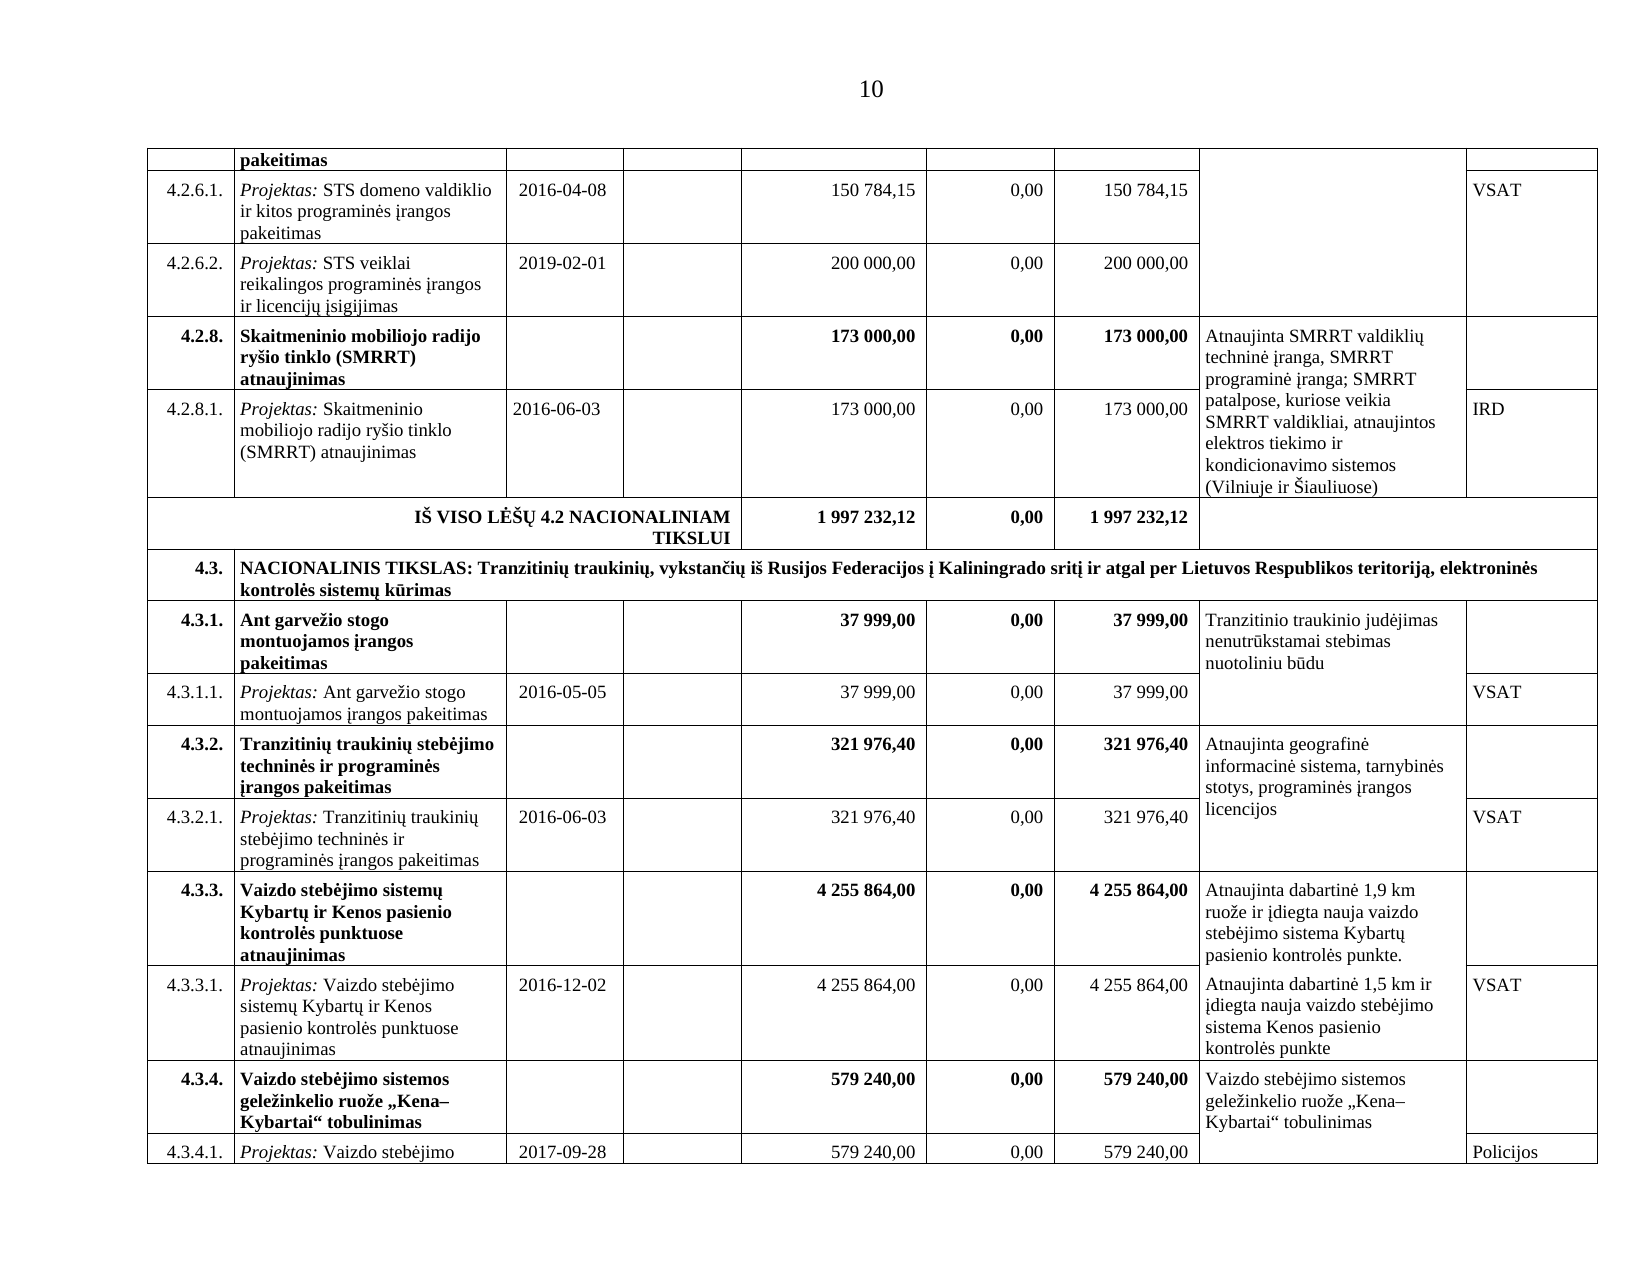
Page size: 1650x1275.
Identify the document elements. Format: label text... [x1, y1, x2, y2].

table_cell [624, 726, 741, 798]
table_cell 173 000,00 [742, 317, 926, 389]
table_cell Policijos [1467, 1134, 1597, 1163]
table_cell 173 000,00 [1055, 317, 1199, 389]
table_cell 4 255 864,00 [742, 966, 926, 1060]
table_cell Vaizdo stebėjimo sistemų Kybartų ir Kenos pasienio kontrolės punktuose atnaujinimas [235, 872, 506, 965]
table_cell [1467, 872, 1597, 965]
table_cell Projektas: STS veiklai reikalingos programinės įrangos ir licencijų įsigijimas [235, 244, 506, 316]
table_cell 173 000,00 [742, 390, 926, 497]
table_cell 2017-09-28 [507, 1134, 623, 1163]
table_cell 0,00 [927, 674, 1054, 724]
table_cell NACIONALINIS TIKSLAS: Tranzitinių traukinių, vykstančių iš Rusijos Federacijos į Kaliningrado sritį ir atgal per Lietuvos Respublikos teritoriją, elektroninės kontrolės sistemų kūrimas [235, 550, 1597, 600]
table_cell 321 976,40 [742, 726, 926, 798]
table_cell Ant garvežio stogo montuojamos įrangos pakeitimas [235, 601, 506, 673]
table_cell [624, 390, 741, 497]
table_cell VSAT [1467, 674, 1597, 724]
table_cell 4.3.1.1. [148, 674, 234, 724]
table_cell 4.2.6.2. [148, 244, 234, 316]
table_cell 173 000,00 [1055, 390, 1199, 497]
table_cell [1200, 149, 1466, 316]
table_cell 4.3.4.1. [148, 1134, 234, 1163]
table_cell 579 240,00 [742, 1061, 926, 1133]
table_cell [624, 171, 741, 243]
table_cell IŠ VISO LĖŠŲ 4.2 NACIONALINIAM TIKSLUI [148, 498, 741, 549]
table_cell 579 240,00 [1055, 1061, 1199, 1133]
table_cell Atnaujinta SMRRT valdiklių techninė įranga, SMRRT programinė įranga; SMRRT patalpose, kuriose veikia SMRRT valdikliai, atnaujintos elektros tiekimo ir kondicionavimo sistemos (Vilniuje ir Šiauliuose) [1200, 317, 1466, 497]
table_cell [624, 1061, 741, 1133]
table_cell 4.2.6.1. [148, 171, 234, 243]
table_cell 4.3.4. [148, 1061, 234, 1133]
table_cell [507, 872, 623, 965]
table_cell [1055, 149, 1199, 170]
table_cell [1467, 601, 1597, 673]
table_cell 4 255 864,00 [1055, 966, 1199, 1060]
table_cell 4.3.3.1. [148, 966, 234, 1060]
table_cell 0,00 [927, 799, 1054, 871]
table_cell Vaizdo stebėjimo sistemos geležinkelio ruože „Kena–Kybartai“ tobulinimas [1200, 1061, 1466, 1163]
table_cell Projektas: Tranzitinių traukinių stebėjimo techninės ir programinės įrangos pakeitimas [235, 799, 506, 871]
table_cell [148, 149, 234, 170]
table_cell 2016-06-03 [507, 390, 623, 497]
table_cell 4.3.2. [148, 726, 234, 798]
table_cell Projektas: Vaizdo stebėjimo [235, 1134, 506, 1163]
table_cell [507, 601, 623, 673]
table_cell [507, 1061, 623, 1133]
table_cell 321 976,40 [1055, 726, 1199, 798]
table_cell 0,00 [927, 1134, 1054, 1163]
table_cell [927, 149, 1054, 170]
table_cell [1467, 149, 1597, 170]
table_cell 0,00 [927, 171, 1054, 243]
table_cell 37 999,00 [1055, 674, 1199, 724]
table_cell VSAT [1467, 966, 1597, 1060]
table_cell 37 999,00 [742, 674, 926, 724]
table_cell Vaizdo stebėjimo sistemos geležinkelio ruože „Kena–Kybartai“ tobulinimas [235, 1061, 506, 1133]
table_cell Tranzitinio traukinio judėjimas nenutrūkstamai stebimas nuotoliniu būdu [1200, 601, 1466, 724]
table_cell 4.2.8. [148, 317, 234, 389]
table_cell [624, 317, 741, 389]
table_cell 2016-05-05 [507, 674, 623, 724]
table_cell Tranzitinių traukinių stebėjimo techninės ir programinės įrangos pakeitimas [235, 726, 506, 798]
table_cell pakeitimas [235, 149, 506, 170]
table_cell 4.3. [148, 550, 234, 600]
table_cell 321 976,40 [1055, 799, 1199, 871]
table_cell 579 240,00 [742, 1134, 926, 1163]
table_cell [624, 1134, 741, 1163]
table_cell 0,00 [927, 317, 1054, 389]
table_cell 4 255 864,00 [742, 872, 926, 965]
table_cell [624, 244, 741, 316]
table_cell 4.3.3. [148, 872, 234, 965]
table_cell 0,00 [927, 1061, 1054, 1133]
table_cell 200 000,00 [1055, 244, 1199, 316]
table_cell 2016-04-08 [507, 171, 623, 243]
table_cell [1467, 317, 1597, 389]
table_cell [624, 966, 741, 1060]
table_cell [1467, 1061, 1597, 1133]
table_cell VSAT [1467, 799, 1597, 871]
table_cell Projektas: STS domeno valdiklio ir kitos programinės įrangos pakeitimas [235, 171, 506, 243]
table_cell [624, 149, 741, 170]
table_cell [507, 149, 623, 170]
table_cell IRD [1467, 390, 1597, 497]
table_cell Atnaujinta geografinė informacinė sistema, tarnybinės stotys, programinės įrangos licencijos [1200, 726, 1466, 871]
table_cell Projektas: Skaitmeninio mobiliojo radijo ryšio tinklo (SMRRT) atnaujinimas [235, 390, 506, 497]
table_cell 4.3.1. [148, 601, 234, 673]
table_cell 1 997 232,12 [1055, 498, 1199, 549]
table_cell 1 997 232,12 [742, 498, 926, 549]
table_cell 2016-06-03 [507, 799, 623, 871]
table_cell 150 784,15 [1055, 171, 1199, 243]
table_cell 321 976,40 [742, 799, 926, 871]
table_cell [624, 872, 741, 965]
table_cell [624, 601, 741, 673]
table_cell 2016-12-02 [507, 966, 623, 1060]
table_cell 2019-02-01 [507, 244, 623, 316]
table_cell [507, 317, 623, 389]
table_cell 0,00 [927, 390, 1054, 497]
table_cell 4 255 864,00 [1055, 872, 1199, 965]
table_cell 150 784,15 [742, 171, 926, 243]
table_cell [1200, 498, 1597, 549]
table_cell 0,00 [927, 966, 1054, 1060]
table_cell 4.2.8.1. [148, 390, 234, 497]
table_cell 0,00 [927, 726, 1054, 798]
table_cell 4.3.2.1. [148, 799, 234, 871]
table_cell [1467, 726, 1597, 798]
table_cell VSAT [1467, 171, 1597, 316]
table_cell 200 000,00 [742, 244, 926, 316]
table_cell 37 999,00 [1055, 601, 1199, 673]
table_cell [507, 726, 623, 798]
table_cell [624, 799, 741, 871]
table_cell Atnaujinta dabartinė 1,9 km ruože ir įdiegta nauja vaizdo stebėjimo sistema Kybartų pasienio kontrolės punkte. Atnaujinta dabartinė 1,5 km ir įdiegta nauja vaizdo stebėjimo sistema Kenos pasienio kontrolės punkte [1200, 872, 1466, 1060]
table_cell Skaitmeninio mobiliojo radijo ryšio tinklo (SMRRT) atnaujinimas [235, 317, 506, 389]
table_cell Projektas: Vaizdo stebėjimo sistemų Kybartų ir Kenos pasienio kontrolės punktuose atnaujinimas [235, 966, 506, 1060]
table_cell 0,00 [927, 244, 1054, 316]
table_cell 0,00 [927, 872, 1054, 965]
table_cell 0,00 [927, 498, 1054, 549]
table_cell [624, 674, 741, 724]
table_cell 0,00 [927, 601, 1054, 673]
table_cell Projektas: Ant garvežio stogo montuojamos įrangos pakeitimas [235, 674, 506, 724]
table_cell 579 240,00 [1055, 1134, 1199, 1163]
table_cell [742, 149, 926, 170]
table_cell 37 999,00 [742, 601, 926, 673]
